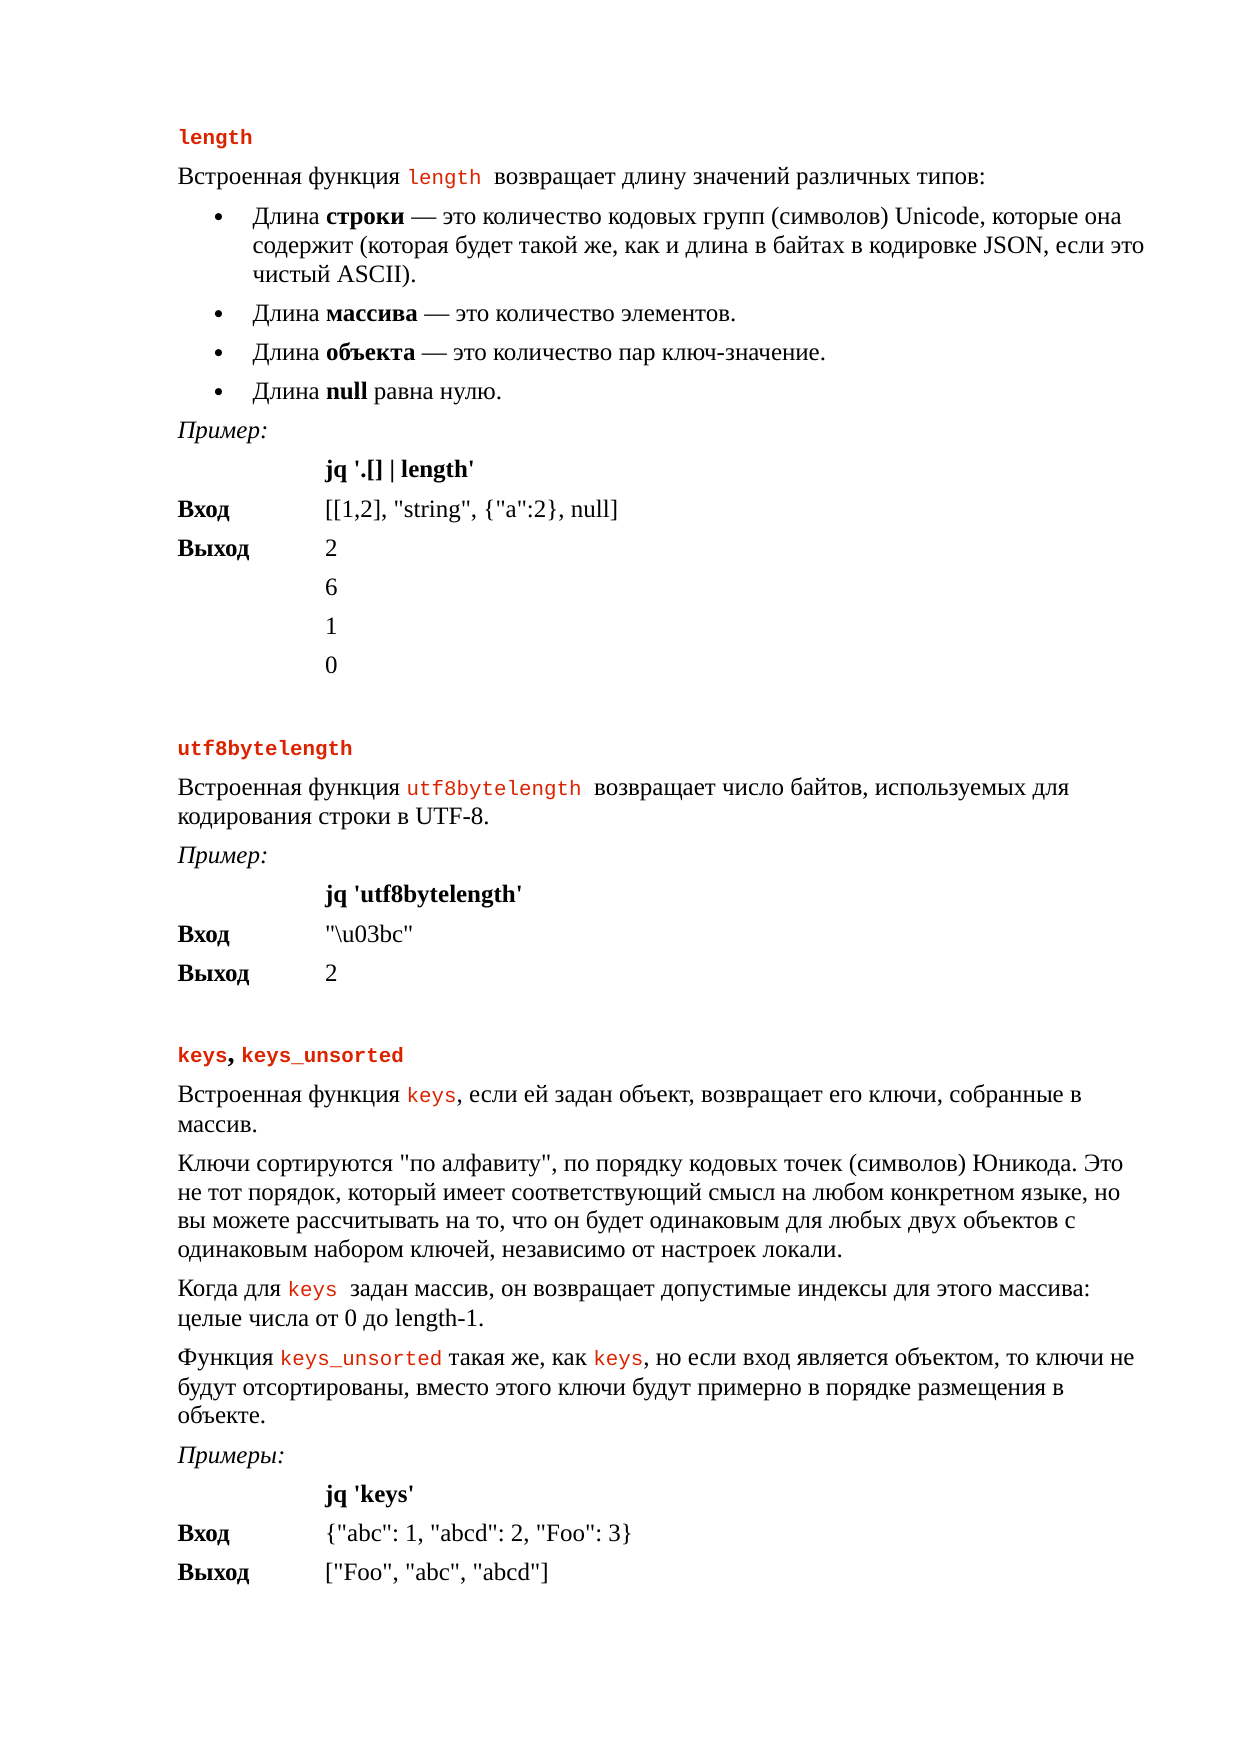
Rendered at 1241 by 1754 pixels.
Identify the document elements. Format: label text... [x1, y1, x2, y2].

text Функция keys_unsorted такая же, как keys, но если вход является объектом, то ключи не будут отсортированы, вместо этого ключи будут примерно в порядке размещения в объекте. [177, 1342, 1152, 1429]
text keys, keys_unsorted [177, 1036, 1152, 1069]
text Выход 2 [177, 533, 1152, 562]
text jq '.[] | length' [177, 454, 1152, 483]
text Вход "\u03bc" [177, 919, 1152, 947]
text 1 [177, 611, 1152, 640]
list Длина null равна нулю. [215, 376, 1152, 405]
text length [177, 118, 1152, 151]
text Выход 2 [177, 958, 1152, 987]
text Выход ["Foo", "abc", "abcd"] [177, 1557, 1152, 1586]
list Длина строки — это количество кодовых групп (символов) Unicode, которые она содержит (которая будет такой же, как и длина в байтах в кодировке JSON, если это чистый ASCII). [215, 201, 1152, 287]
text utf8bytelength [177, 729, 1152, 761]
text Встроенная функция keys, если ей задан объект, возвращает его ключи, собранные в массив. [177, 1079, 1152, 1138]
list Длина массива — это количество элементов. [215, 298, 1152, 327]
text Когда для keys задан массив, он возвращает допустимые индексы для этого массива: целые числа от 0 до length-1. [177, 1273, 1152, 1332]
list Длина объекта — это количество пар ключ-значение. [215, 337, 1152, 366]
text Примеры: [177, 1440, 1152, 1468]
text Вход {"abc": 1, "abcd": 2, "Foo": 3} [177, 1518, 1152, 1547]
text Ключи сортируются "по алфавиту", по порядку кодовых точек (символов) Юникода. Это не тот порядок, который имеет соответствующий смысл на любом конкретном языке, но вы можете рассчитывать на то, что он будет одинаковым для любых двух объектов с одинаковым набором ключей, независимо от настроек локали. [177, 1148, 1152, 1263]
text Встроенная функция utf8bytelength возвращает число байтов, используемых для кодирования строки в UTF-8. [177, 772, 1152, 830]
text Встроенная функция length возвращает длину значений различных типов: [177, 161, 1152, 191]
text jq 'utf8bytelength' [177, 879, 1152, 908]
text Пример: [177, 415, 1152, 444]
text Пример: [177, 840, 1152, 869]
text 6 [177, 572, 1152, 601]
text Вход [[1,2], "string", {"a":2}, null] [177, 494, 1152, 522]
text 0 [177, 650, 1152, 679]
text jq 'keys' [177, 1479, 1152, 1508]
